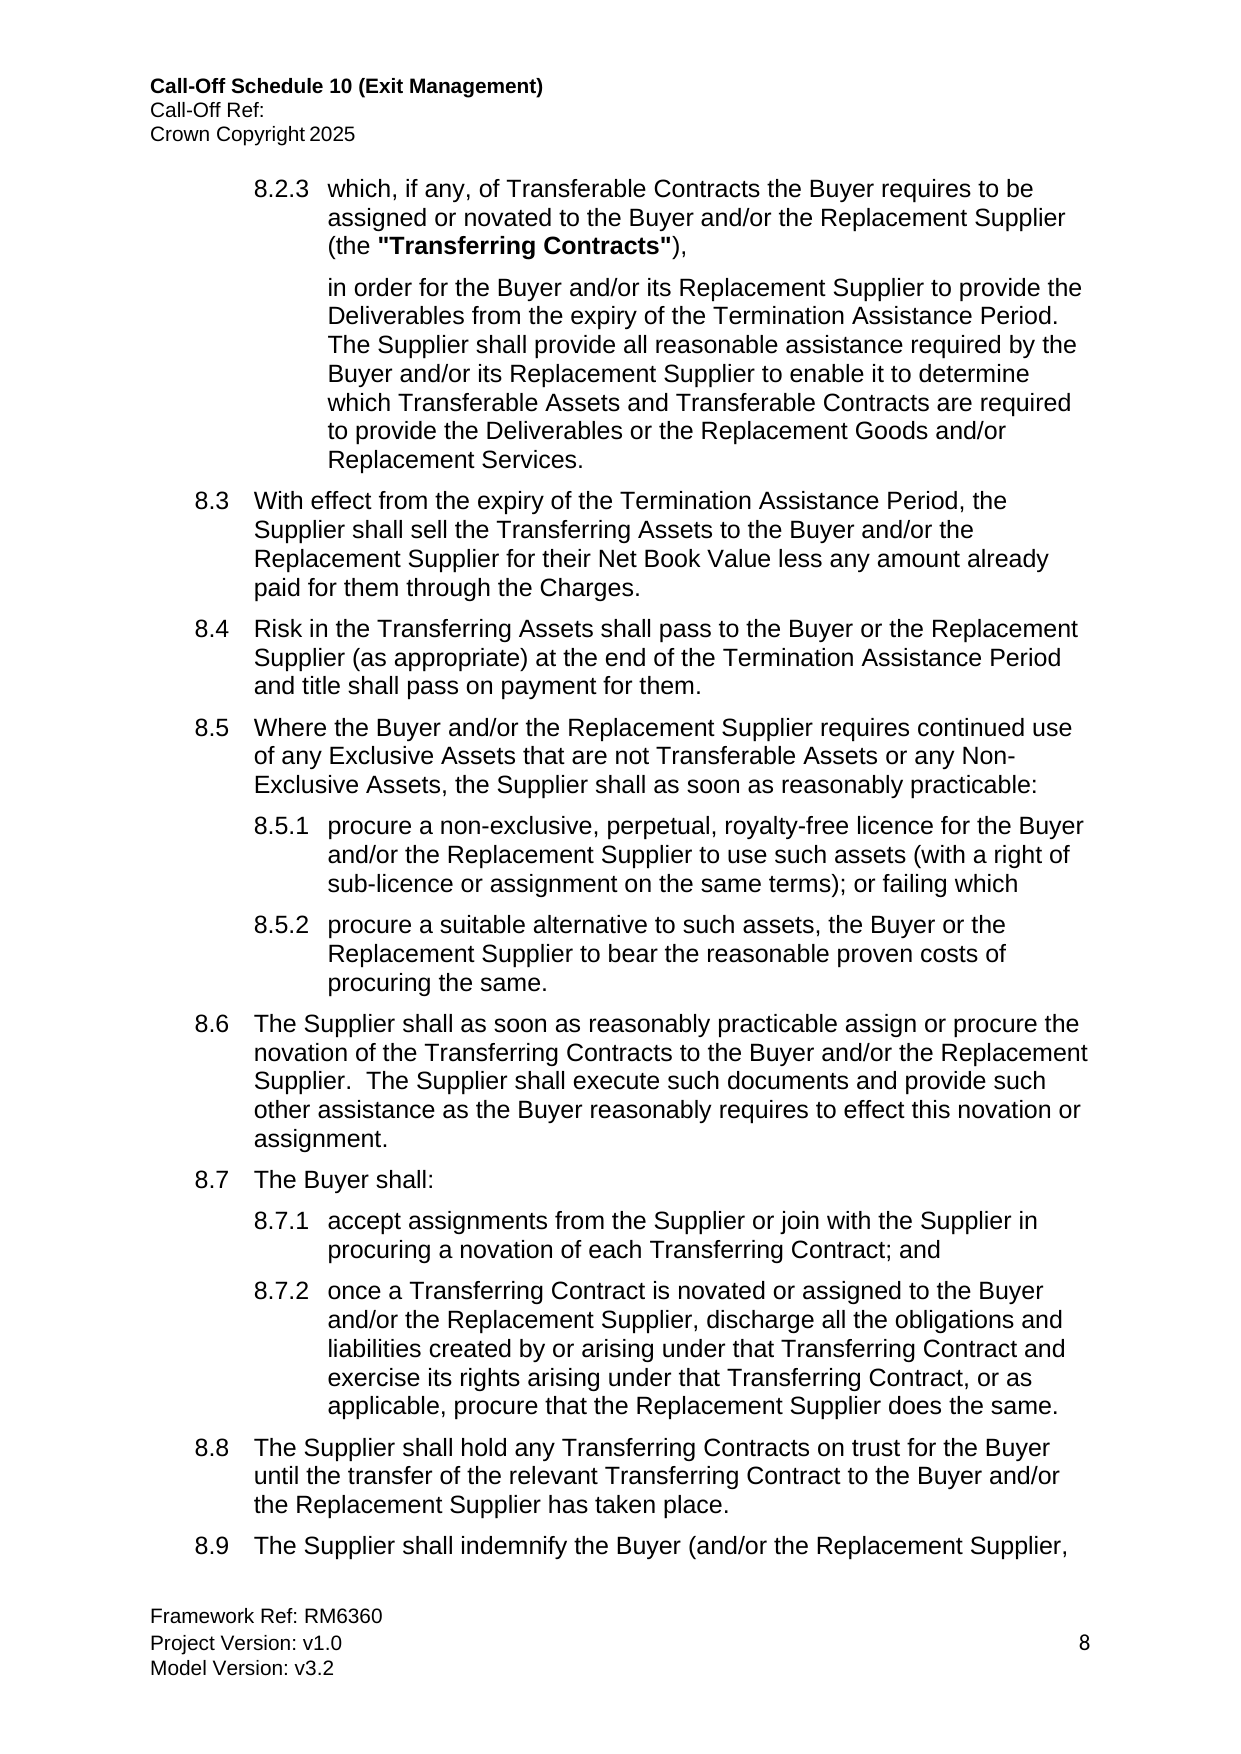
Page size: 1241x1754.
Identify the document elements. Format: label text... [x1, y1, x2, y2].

list which, if any, of Transferable Contracts the Buyer requires to be assigned or novated to the Buyer and/or the Replacement Supplier (the "Transferring Contracts"), [253, 174, 1090, 260]
list Risk in the Transferring Assets shall pass to the Buyer or the Replacement Supplier (as appropriate) at the end of the Termination Assistance Period and title shall pass on payment for them. [194, 614, 1090, 700]
list The Supplier shall indemnify the Buyer (and/or the Replacement Supplier, [194, 1531, 1090, 1560]
list procure a suitable alternative to such assets, the Buyer or the Replacement Supplier to bear the reasonable proven costs of procuring the same. [253, 910, 1090, 996]
list The Supplier shall hold any Transferring Contracts on trust for the Buyer until the transfer of the relevant Transferring Contract to the Buyer and/or the Replacement Supplier has taken place. [194, 1432, 1090, 1519]
list With effect from the expiry of the Termination Assistance Period, the Supplier shall sell the Transferring Assets to the Buyer and/or the Replacement Supplier for their Net Book Value less any amount already paid for them through the Charges. [194, 486, 1090, 601]
list The Supplier shall as soon as reasonably practicable assign or procure the novation of the Transferring Contracts to the Buyer and/or the Replacement Supplier. The Supplier shall execute such documents and provide such other assistance as the Buyer reasonably requires to effect this novation or assignment. [194, 1009, 1090, 1152]
list procure a non-exclusive, perpetual, royalty-free licence for the Buyer and/or the Replacement Supplier to use such assets (with a right of sub-licence or assignment on the same terms); or failing which [253, 811, 1090, 897]
list Where the Buyer and/or the Replacement Supplier requires continued use of any Exclusive Assets that are not Transferable Assets or any Non-Exclusive Assets, the Supplier shall as soon as reasonably practicable: [194, 712, 1090, 799]
list accept assignments from the Supplier or join with the Supplier in procuring a novation of each Transferring Contract; and [253, 1206, 1090, 1264]
list once a Transferring Contract is novated or assigned to the Buyer and/or the Replacement Supplier, discharge all the obligations and liabilities created by or arising under that Transferring Contract and exercise its rights arising under that Transferring Contract, or as applicable, procure that the Replacement Supplier does the same. [253, 1276, 1090, 1420]
list The Buyer shall: [194, 1165, 1090, 1194]
text in order for the Buyer and/or its Replacement Supplier to provide the Deliverables from the expiry of the Termination Assistance Period. The Supplier shall provide all reasonable assistance required by the Buyer and/or its Replacement Supplier to enable it to determine which Transferable Assets and Transferable Contracts are required to provide the Deliverables or the Replacement Goods and/or Replacement Services. [327, 272, 1090, 474]
